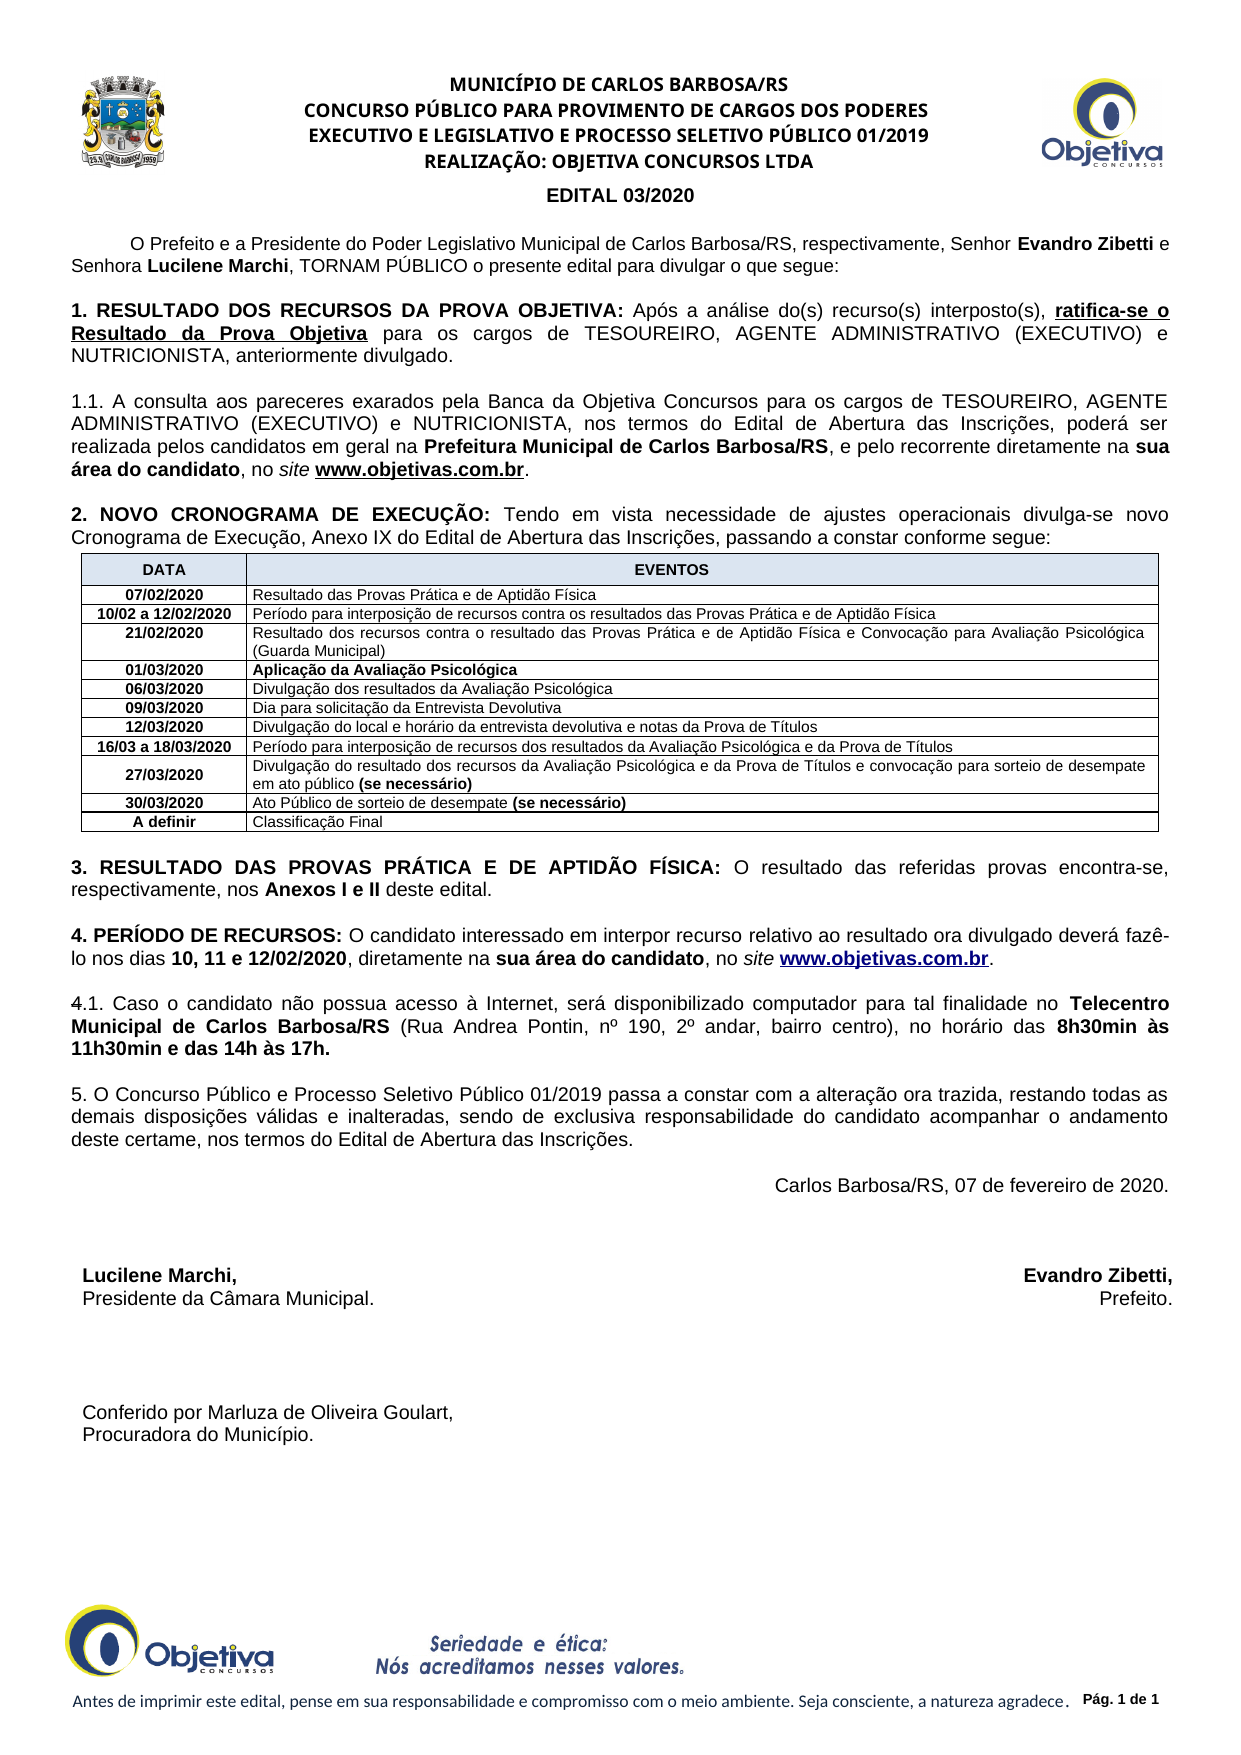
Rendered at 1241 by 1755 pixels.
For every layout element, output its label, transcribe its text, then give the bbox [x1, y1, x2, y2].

table_cell 30/03/2020 [82, 794, 246, 811]
text 2. NOVO CRONOGRAMA DE EXECUÇÃO: Tendo em vista necessidade de ajustes operacionais divulga-se novo Cronograma de Execução, Anexo IX do Edital de Abertura das Inscrições, passando a constar conforme segue: [71, 503, 1169, 548]
table_cell A definir [82, 813, 246, 831]
table_cell 06/03/2020 [82, 680, 246, 698]
table_cell 09/03/2020 [82, 699, 246, 717]
text 4.1. Caso o candidato não possua acesso à Internet, será disponibilizado computador para tal finalidade no Telecentro Municipal de Carlos Barbosa/RS (Rua Andrea Pontin, nº 190, 2º andar, bairro centro), no horário das 8h30min às 11h30min e das 14h às 17h. [71, 992, 1169, 1060]
table_cell 21/02/2020 [82, 624, 246, 660]
table_cell [628, 1310, 1184, 1401]
table_header Evandro Zibetti, Prefeito. [628, 1264, 1184, 1310]
table_cell Ato Público de sorteio de desempate (se necessário) [247, 794, 1158, 811]
table_cell Divulgação do local e horário da entrevista devolutiva e notas da Prova de Títulos [247, 718, 1158, 736]
text Carlos Barbosa/RS, 07 de fevereiro de 2020. [71, 1173, 1169, 1196]
table_cell Período para interposição de recursos contra os resultados das Provas Prática e de Aptidão Física [247, 605, 1158, 623]
text EDITAL 03/2020 [71, 184, 1169, 207]
table_header EVENTOS [247, 554, 1158, 585]
text 4. PERÍODO DE RECURSOS: O candidato interessado em interpor recurso relativo ao resultado ora divulgado deverá fazê-lo nos dias 10, 11 e 12/02/2020, diretamente na sua área do candidato, no site www.objetivas.com.br. [71, 924, 1169, 969]
table_header Lucilene Marchi, Presidente da Câmara Municipal. [71, 1264, 627, 1310]
table_cell 12/03/2020 [82, 718, 246, 736]
table_cell Dia para solicitação da Entrevista Devolutiva [247, 699, 1158, 717]
table_cell [71, 1310, 627, 1401]
table_cell Resultado das Provas Prática e de Aptidão Física [247, 586, 1158, 604]
table_header DATA [82, 554, 246, 585]
table_cell 16/03 a 18/03/2020 [82, 737, 246, 755]
table_cell Divulgação do resultado dos recursos da Avaliação Psicológica e da Prova de Títulos e convocação para sorteio de desempate em ato público (se necessário) [247, 756, 1158, 792]
table_cell Resultado dos recursos contra o resultado das Provas Prática e de Aptidão Física e Convocação para Avaliação Psicológica (Guarda Municipal) [247, 624, 1158, 660]
text 3. RESULTADO DAS PROVAS PRÁTICA E DE APTIDÃO FÍSICA: O resultado das referidas provas encontra-se, respectivamente, nos Anexos I e II deste edital. [71, 856, 1169, 901]
table_cell Período para interposição de recursos dos resultados da Avaliação Psicológica e da Prova de Títulos [247, 737, 1158, 755]
text O Prefeito e a Presidente do Poder Legislativo Municipal de Carlos Barbosa/RS, respectivamente, Senhor Evandro Zibetti e Senhora Lucilene Marchi, TORNAM PÚBLICO o presente edital para divulgar o que segue: [71, 233, 1169, 276]
table_cell 07/02/2020 [82, 586, 246, 604]
table_cell Aplicação da Avaliação Psicológica [247, 661, 1158, 679]
table_cell Divulgação dos resultados da Avaliação Psicológica [247, 680, 1158, 698]
table_cell 10/02 a 12/02/2020 [82, 605, 246, 623]
table_cell 27/03/2020 [82, 756, 246, 792]
table_cell Classificação Final [247, 813, 1158, 831]
table_cell [628, 1401, 1184, 1446]
table_cell 01/03/2020 [82, 661, 246, 679]
text 1. RESULTADO DOS RECURSOS DA PROVA OBJETIVA: Após a análise do(s) recurso(s) interposto(s), ratifica-se o Resultado da Prova Objetiva para os cargos de TESOUREIRO, AGENTE ADMINISTRATIVO (EXECUTIVO) e NUTRICIONISTA, anteriormente divulgado. [71, 299, 1169, 367]
text 1.1. A consulta aos pareceres exarados pela Banca da Objetiva Concursos para os cargos de TESOUREIRO, AGENTE ADMINISTRATIVO (EXECUTIVO) e NUTRICIONISTA, nos termos do Edital de Abertura das Inscrições, poderá ser realizada pelos candidatos em geral na Prefeitura Municipal de Carlos Barbosa/RS, e pelo recorrente diretamente na sua área do candidato, no site www.objetivas.com.br. [71, 389, 1169, 480]
table_cell Conferido por Marluza de Oliveira Goulart, Procuradora do Município. [71, 1401, 627, 1446]
text 5. O Concurso Público e Processo Seletivo Público 01/2019 passa a constar com a alteração ora trazida, restando todas as demais disposições válidas e inalteradas, sendo de exclusiva responsabilidade do candidato acompanhar o andamento deste certame, nos termos do Edital de Abertura das Inscrições. [71, 1083, 1169, 1151]
